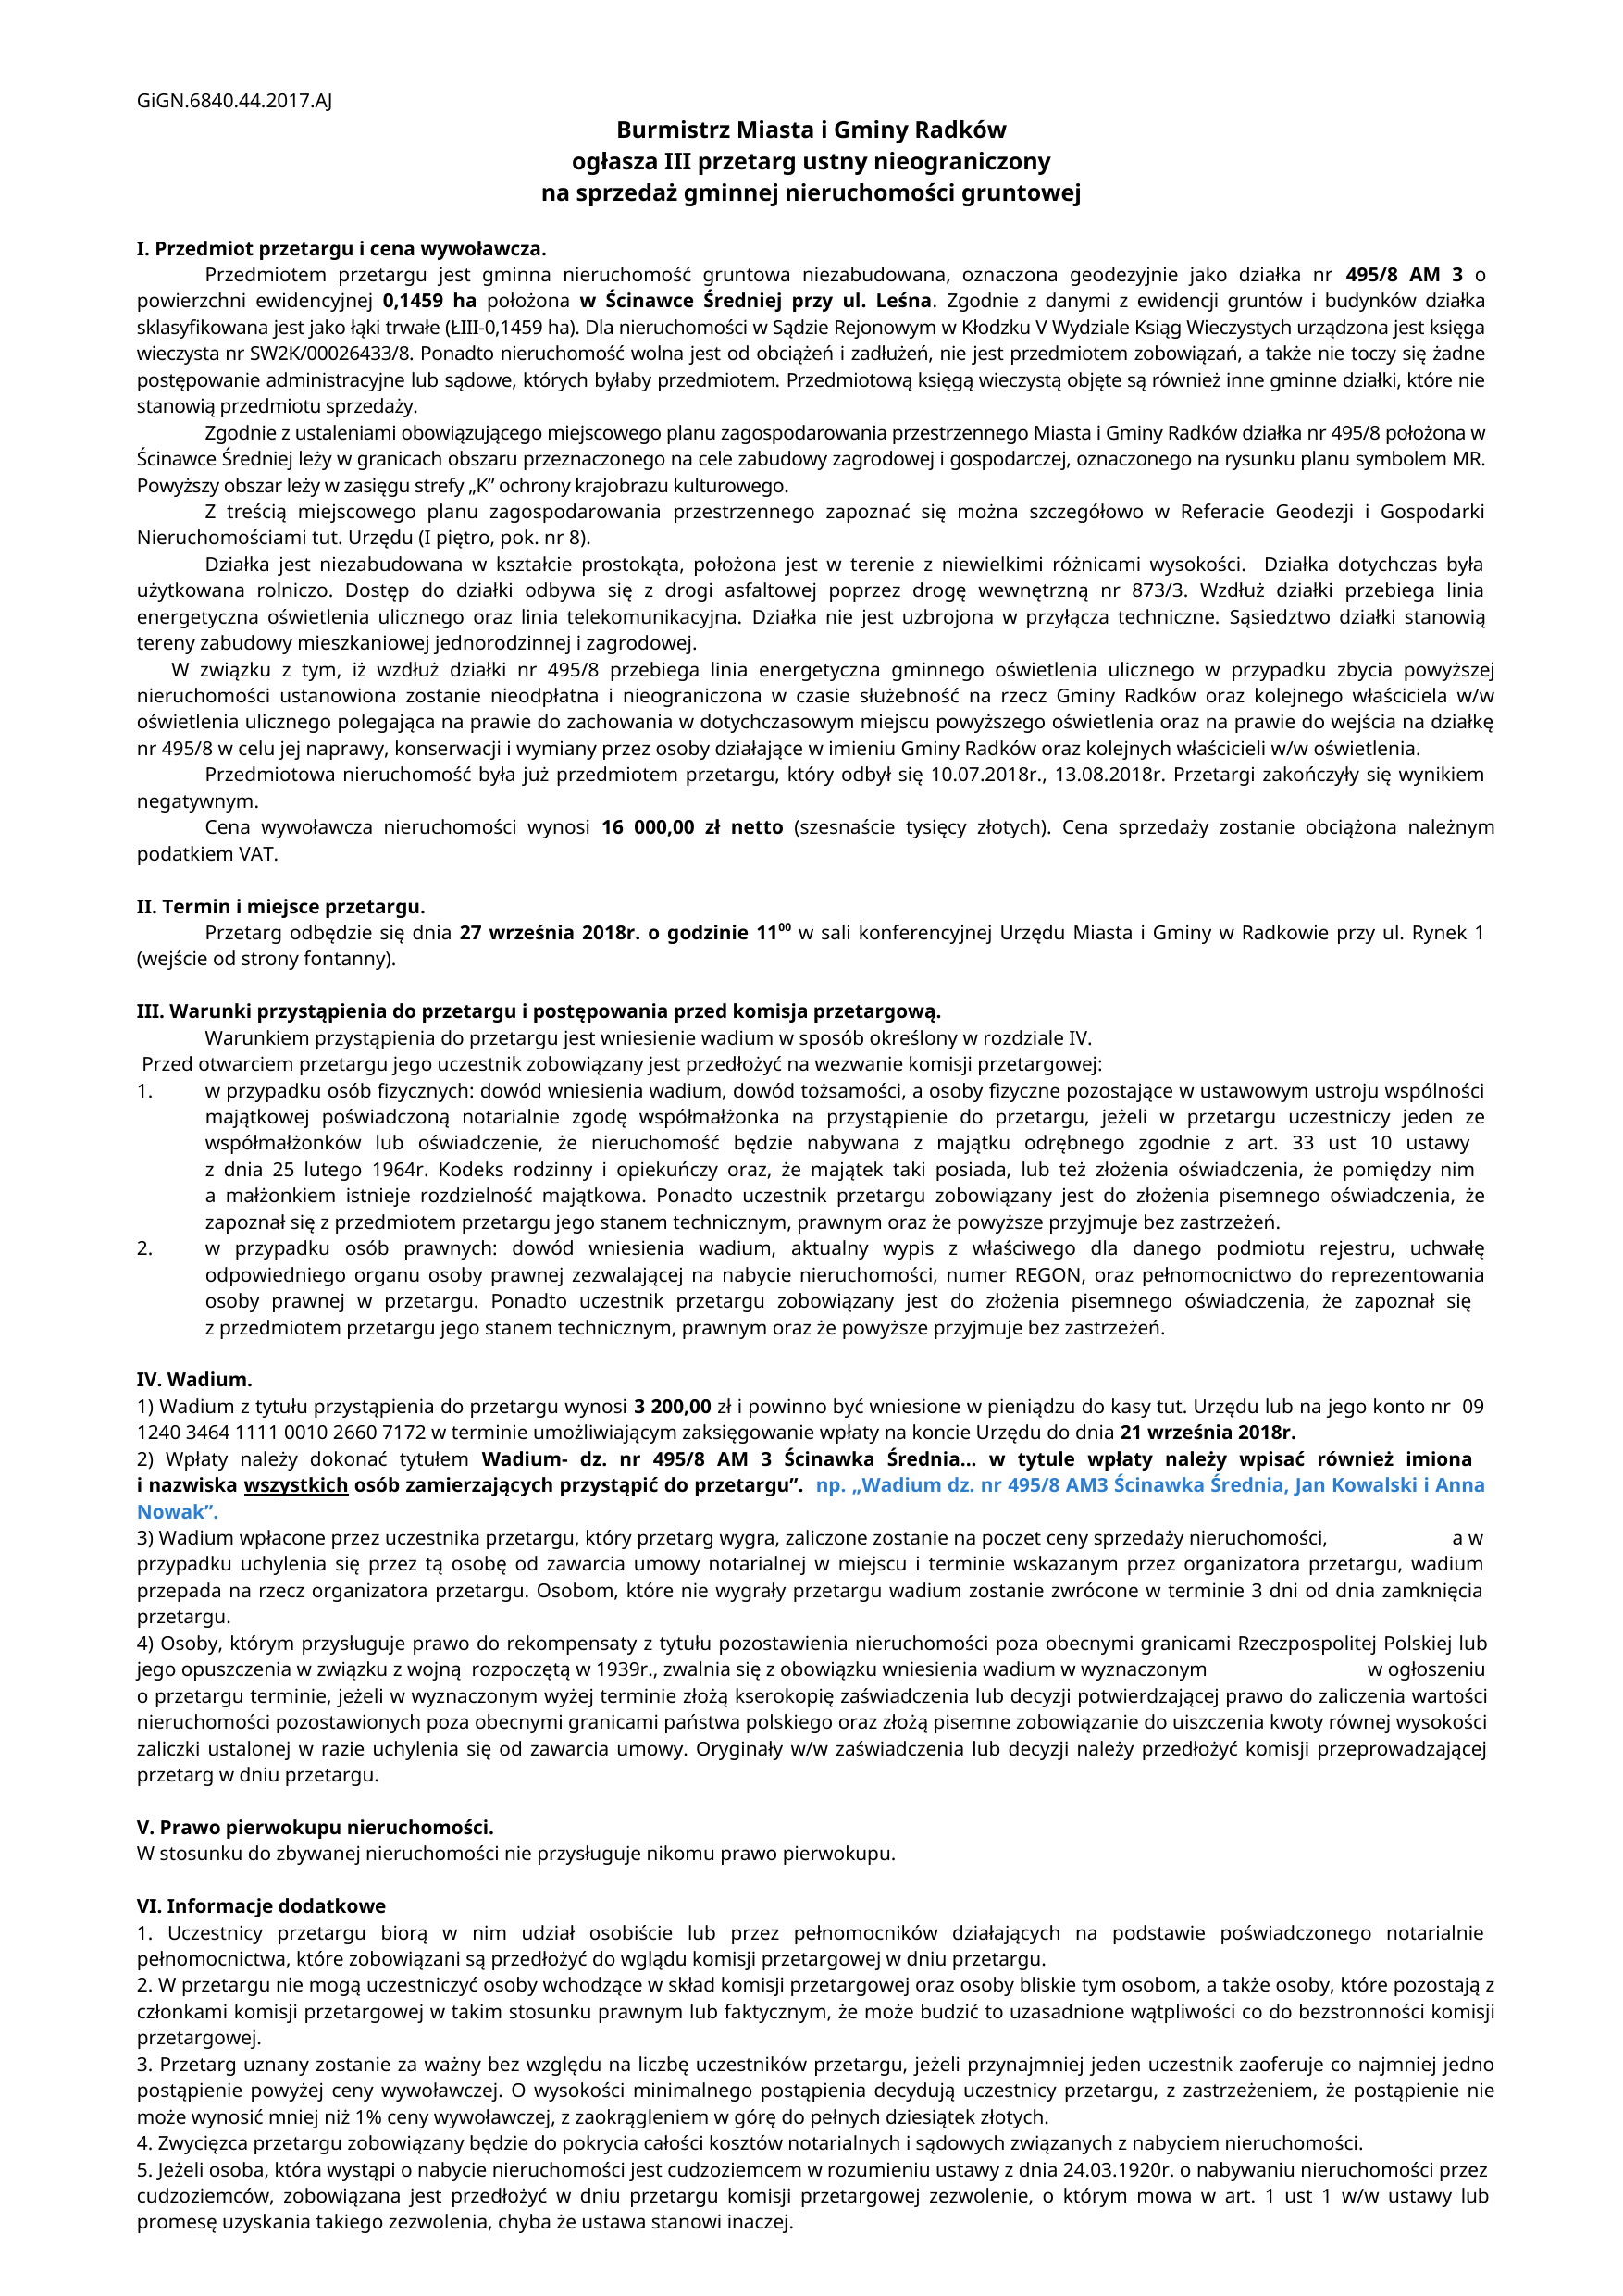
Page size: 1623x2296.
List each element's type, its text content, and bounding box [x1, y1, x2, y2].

text 2) Wpłaty należy dokonać tytułem Wadium- dz. nr 495/8 AM 3 Ścinawka Średnia... w tytule wpłaty należy wpisać również imiona i nazwiska wszystkich osób zamierzających przystąpić do przetargu”. np. „Wadium dz. nr 495/8 AM3 Ścinawka Średnia, Jan Kowalski i Anna Nowak”. [137, 1446, 1486, 1524]
list w przypadku osób fizycznych: dowód wniesienia wadium, dowód tożsamości, a osoby fizyczne pozostające w ustawowym ustroju wspólności majątkowej poświadczoną notarialnie zgodę współmałżonka na przystąpienie do przetargu, jeżeli w przetargu uczestniczy jeden ze współmałżonków lub oświadczenie, że nieruchomość będzie nabywana z majątku odrębnego zgodnie z art. 33 ust 10 ustawy z dnia 25 lutego 1964r. Kodeks rodzinny i opiekuńczy oraz, że majątek taki posiada, lub też złożenia oświadczenia, że pomiędzy nim a małżonkiem istnieje rozdzielność majątkowa. Ponadto uczestnik przetargu zobowiązany jest do złożenia pisemnego oświadczenia, że zapoznał się z przedmiotem przetargu jego stanem technicznym, prawnym oraz że powyższe przyjmuje bez zastrzeżeń. [137, 1077, 1486, 1235]
text Cena wywoławcza nieruchomości wynosi 16 000,00 zł netto (szesnaście tysięcy złotych). Cena sprzedaży zostanie obciążona należnym podatkiem VAT. [137, 813, 1496, 866]
subtitle na sprzedaż gminnej nieruchomości gruntowej [137, 177, 1486, 208]
text W stosunku do zbywanej nieruchomości nie przysługuje nikomu prawo pierwokupu. [137, 1840, 1489, 1867]
text Przed otwarciem przetargu jego uczestnik zobowiązany jest przedłożyć na wezwanie komisji przetargowej: [137, 1050, 1490, 1077]
text W związku z tym, iż wzdłuż działki nr 495/8 przebiega linia energetyczna gminnego oświetlenia ulicznego w przypadku zbycia powyższej nieruchomości ustanowiona zostanie nieodpłatna i nieograniczona w czasie służebność na rzecz Gminy Radków oraz kolejnego właściciela w/w oświetlenia ulicznego polegająca na prawie do zachowania w dotychczasowym miejscu powyższego oświetlenia oraz na prawie do wejścia na działkę nr 495/8 w celu jej naprawy, konserwacji i wymiany przez osoby działające w imieniu Gminy Radków oraz kolejnych właścicieli w/w oświetlenia. [137, 656, 1496, 761]
text Działka jest niezabudowana w kształcie prostokąta, położona jest w terenie z niewielkimi różnicami wysokości. Działka dotychczas była użytkowana rolniczo. Dostęp do działki odbywa się z drogi asfaltowej poprzez drogę wewnętrzną nr 873/3. Wzdłuż działki przebiega linia energetyczna oświetlenia ulicznego oraz linia telekomunikacyjna. Działka nie jest uzbrojona w przyłącza techniczne. Sąsiedztwo działki stanowią tereny zabudowy mieszkaniowej jednorodzinnej i zagrodowej. [137, 551, 1486, 656]
text I. Przedmiot przetargu i cena wywoławcza. [137, 235, 1486, 261]
text 5. Jeżeli osoba, która wystąpi o nabycie nieruchomości jest cudzoziemcem w rozumieniu ustawy z dnia 24.03.1920r. o nabywaniu nieruchomości przez cudzoziemców, zobowiązana jest przedłożyć w dniu przetargu komisji przetargowej zezwolenie, o którym mowa w art. 1 ust 1 w/w ustawy lub promesę uzyskania takiego zezwolenia, chyba że ustawa stanowi inaczej. [137, 2156, 1490, 2235]
text 4) Osoby, którym przysługuje prawo do rekompensaty z tytułu pozostawienia nieruchomości poza obecnymi granicami Rzeczpospolitej Polskiej lub jego opuszczenia w związku z wojną rozpoczętą w 1939r., zwalnia się z obowiązku wniesienia wadium w wyznaczonym w ogłoszeniu o przetargu terminie, jeżeli w wyznaczonym wyżej terminie złożą kserokopię zaświadczenia lub decyzji potwierdzającej prawo do zaliczenia wartości nieruchomości pozostawionych poza obecnymi granicami państwa polskiego oraz złożą pisemne zobowiązanie do uiszczenia kwoty równej wysokości zaliczki ustalonej w razie uchylenia się od zawarcia umowy. Oryginały w/w zaświadczenia lub decyzji należy przedłożyć komisji przeprowadzającej przetarg w dniu przetargu. [137, 1630, 1490, 1788]
text 1) Wadium z tytułu przystąpienia do przetargu wynosi 3 200,00 zł i powinno być wniesione w pieniądzu do kasy tut. Urzędu lub na jego konto nr 09 1240 3464 1111 0010 2660 7172 w terminie umożliwiającym zaksięgowanie wpłaty na koncie Urzędu do dnia 21 września 2018r. [137, 1393, 1486, 1446]
text GiGN.6840.44.2017.AJ [137, 87, 1486, 114]
text VI. Informacje dodatkowe [137, 1893, 1489, 1919]
text Zgodnie z ustaleniami obowiązującego miejscowego planu zagospodarowania przestrzennego Miasta i Gminy Radków działka nr 495/8 położona w Ścinawce Średniej leży w granicach obszaru przeznaczonego na cele zabudowy zagrodowej i gospodarczej, oznaczonego na rysunku planu symbolem MR. Powyższy obszar leży w zasięgu strefy „K” ochrony krajobrazu kulturowego. [137, 419, 1486, 498]
text 4. Zwycięzca przetargu zobowiązany będzie do pokrycia całości kosztów notarialnych i sądowych związanych z nabyciem nieruchomości. [137, 2129, 1489, 2156]
text III. Warunki przystąpienia do przetargu i postępowania przed komisja przetargową. [137, 998, 1486, 1024]
text II. Termin i miejsce przetargu. [137, 893, 1486, 919]
text 3) Wadium wpłacone przez uczestnika przetargu, który przetarg wygra, zaliczone zostanie na poczet ceny sprzedaży nieruchomości, a w przypadku uchylenia się przez tą osobę od zawarcia umowy notarialnej w miejscu i terminie wskazanym przez organizatora przetargu, wadium przepada na rzecz organizatora przetargu. Osobom, które nie wygrały przetargu wadium zostanie zwrócone w terminie 3 dni od dnia zamknięcia przetargu. [137, 1524, 1486, 1630]
text Warunkiem przystąpienia do przetargu jest wniesienie wadium w sposób określony w rozdziale IV. [137, 1024, 1490, 1050]
text Przedmiotem przetargu jest gminna nieruchomość gruntowa niezabudowana, oznaczona geodezyjnie jako działka nr 495/8 AM 3 o powierzchni ewidencyjnej 0,1459 ha położona w Ścinawce Średniej przy ul. Leśna. Zgodnie z danymi z ewidencji gruntów i budynków działka sklasyfikowana jest jako łąki trwałe (ŁIII-0,1459 ha). Dla nieruchomości w Sądzie Rejonowym w Kłodzku V Wydziale Ksiąg Wieczystych urządzona jest księga wieczysta nr SW2K/00026433/8. Ponadto nieruchomość wolna jest od obciążeń i zadłużeń, nie jest przedmiotem zobowiązań, a także nie toczy się żadne postępowanie administracyjne lub sądowe, których byłaby przedmiotem. Przedmiotową księgą wieczystą objęte są również inne gminne działki, które nie stanowią przedmiotu sprzedaży. [137, 261, 1486, 419]
subtitle Burmistrz Miasta i Gminy Radków [137, 114, 1486, 145]
text V. Prawo pierwokupu nieruchomości. [137, 1814, 1489, 1840]
text Przetarg odbędzie się dnia 27 września 2018r. o godzinie 1100 w sali konferencyjnej Urzędu Miasta i Gminy w Radkowie przy ul. Rynek 1 (wejście od strony fontanny). [137, 919, 1486, 972]
list w przypadku osób prawnych: dowód wniesienia wadium, aktualny wypis z właściwego dla danego podmiotu rejestru, uchwałę odpowiedniego organu osoby prawnej zezwalającej na nabycie nieruchomości, numer REGON, oraz pełnomocnictwo do reprezentowania osoby prawnej w przetargu. Ponadto uczestnik przetargu zobowiązany jest do złożenia pisemnego oświadczenia, że zapoznał się z przedmiotem przetargu jego stanem technicznym, prawnym oraz że powyższe przyjmuje bez zastrzeżeń. [137, 1235, 1486, 1340]
subtitle ogłasza III przetarg ustny nieograniczony [137, 145, 1486, 177]
text Z treścią miejscowego planu zagospodarowania przestrzennego zapoznać się można szczegółowo w Referacie Geodezji i Gospodarki Nieruchomościami tut. Urzędu (I piętro, pok. nr 8). [137, 498, 1486, 551]
text 3. Przetarg uznany zostanie za ważny bez względu na liczbę uczestników przetargu, jeżeli przynajmniej jeden uczestnik zaoferuje co najmniej jedno postąpienie powyżej ceny wywoławczej. O wysokości minimalnego postąpienia decydują uczestnicy przetargu, z zastrzeżeniem, że postąpienie nie może wynosić mniej niż 1% ceny wywoławczej, z zaokrągleniem w górę do pełnych dziesiątek złotych. [137, 2051, 1496, 2129]
text 2. W przetargu nie mogą uczestniczyć osoby wchodzące w skład komisji przetargowej oraz osoby bliskie tym osobom, a także osoby, które pozostają z członkami komisji przetargowej w takim stosunku prawnym lub faktycznym, że może budzić to uzasadnione wątpliwości co do bezstronności komisji przetargowej. [137, 1972, 1496, 2051]
text Przedmiotowa nieruchomość była już przedmiotem przetargu, który odbył się 10.07.2018r., 13.08.2018r. Przetargi zakończyły się wynikiem negatywnym. [137, 761, 1486, 813]
text IV. Wadium. [137, 1367, 1486, 1393]
text 1. Uczestnicy przetargu biorą w nim udział osobiście lub przez pełnomocników działających na podstawie poświadczonego notarialnie pełnomocnictwa, które zobowiązani są przedłożyć do wglądu komisji przetargowej w dniu przetargu. [137, 1919, 1486, 1972]
